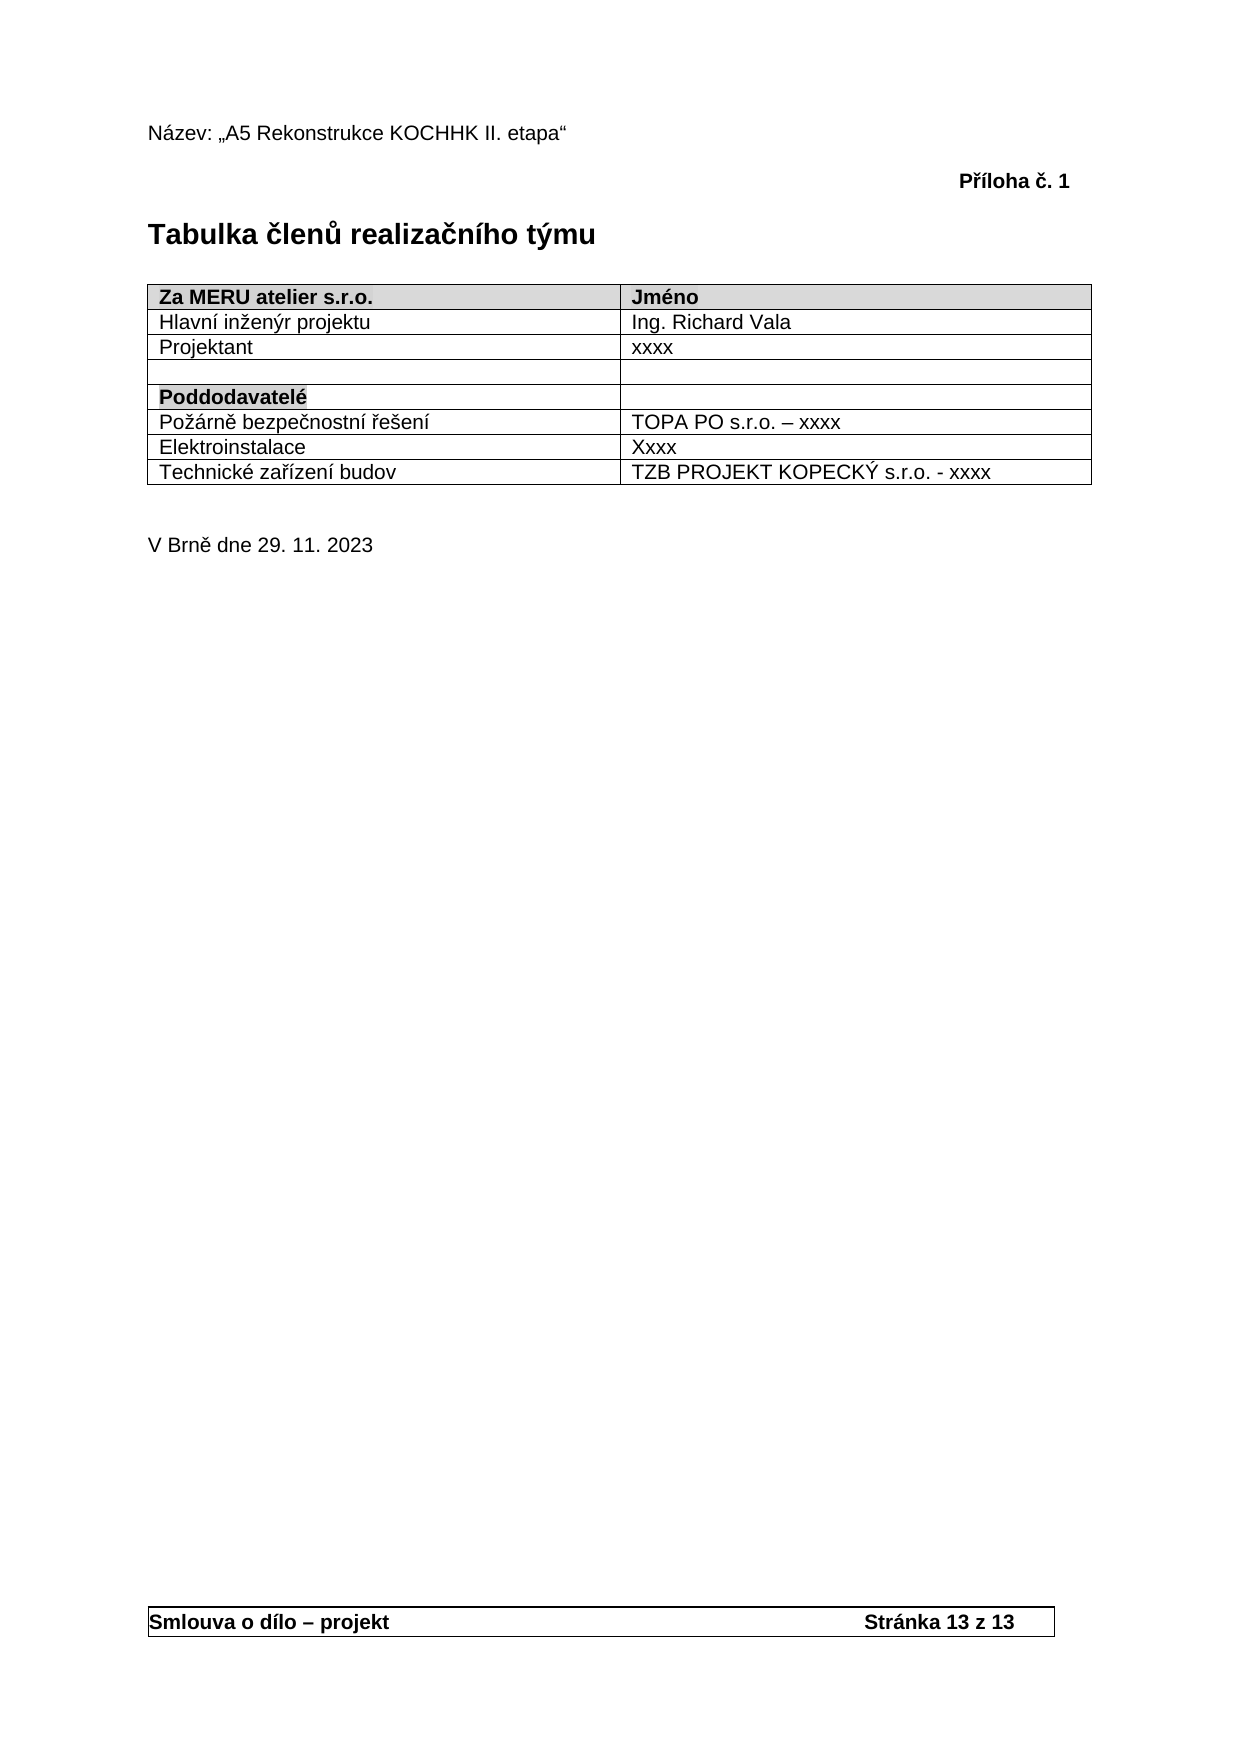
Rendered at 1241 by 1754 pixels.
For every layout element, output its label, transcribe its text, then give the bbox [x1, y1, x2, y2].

table_cell Poddodavatelé [148, 385, 620, 409]
text V Brně dne 29. 11. 2023 [148, 533, 1093, 557]
table_cell [621, 360, 1091, 384]
table_cell Hlavní inženýr projektu [148, 310, 620, 334]
text Příloha č. 1 [148, 169, 1093, 193]
text Název: „A5 Rekonstrukce KOCHHK II. etapa“ [148, 121, 1093, 145]
table_cell xxxx [621, 335, 1091, 359]
table_cell Požárně bezpečnostní řešení [148, 410, 620, 434]
table_cell Technické zařízení budov [148, 460, 620, 484]
table_cell [148, 360, 620, 384]
table_cell Ing. Richard Vala [621, 310, 1091, 334]
table_header Jméno [621, 285, 1091, 309]
table_cell Xxxx [621, 435, 1091, 459]
table_header Za MERU atelier s.r.o. [148, 285, 620, 309]
table_cell TOPA PO s.r.o. – xxxx [621, 410, 1091, 434]
table_cell Elektroinstalace [148, 435, 620, 459]
table_cell TZB PROJEKT KOPECKÝ s.r.o. - xxxx [621, 460, 1091, 484]
table_cell Projektant [148, 335, 620, 359]
table_cell [621, 385, 1091, 409]
text Tabulka členů realizačního týmu [148, 217, 1093, 251]
